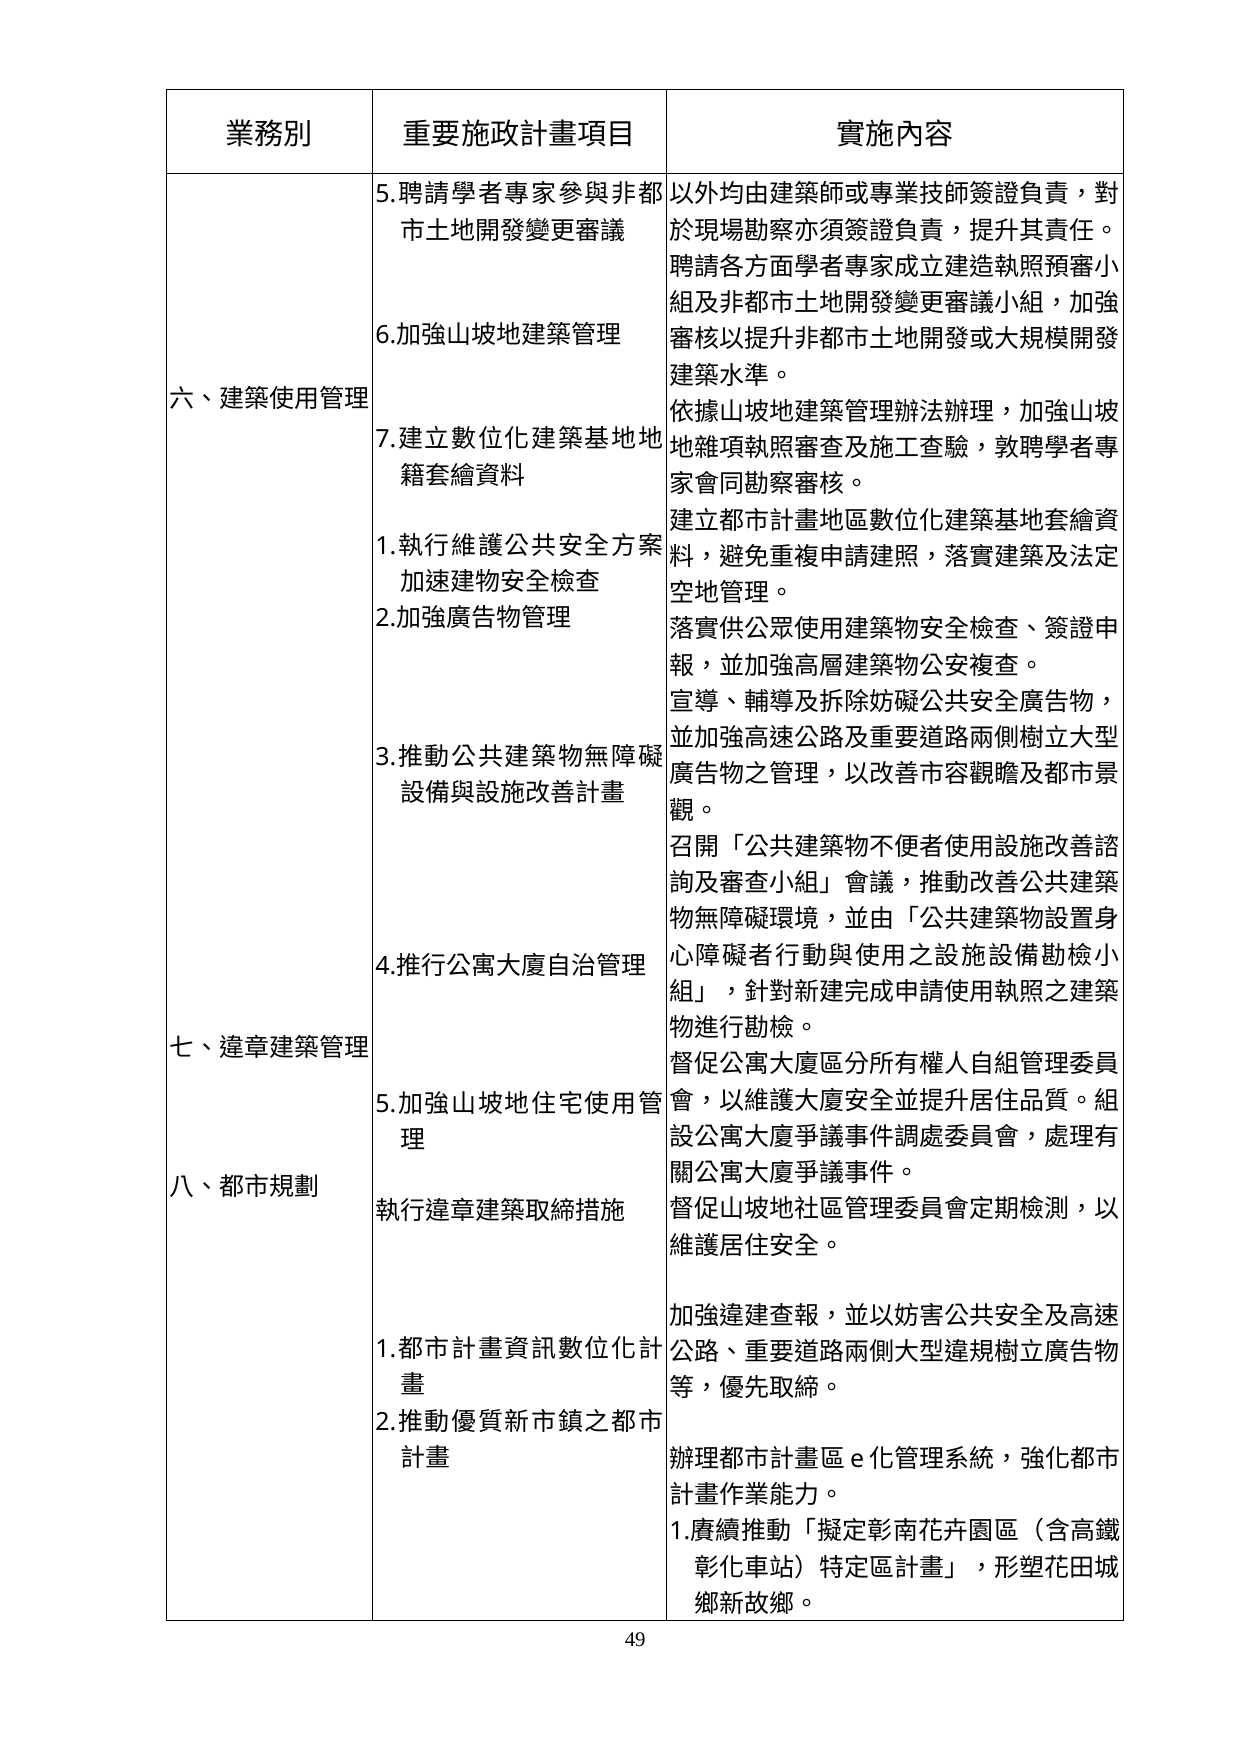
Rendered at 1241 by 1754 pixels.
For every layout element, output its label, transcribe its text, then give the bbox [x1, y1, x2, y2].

table_cell 以外均由建築師或專業技師簽證負責，對於現場勘察亦須簽證負責，提升其責任。 聘請各方面學者專家成立建造執照預審小組及非都市土地開發變更審議小組，加強審核以提升非都市土地開發或大規模開發建築水準。 依據山坡地建築管理辦法辦理，加強山坡地雜項執照審查及施工查驗，敦聘學者專家會同勘察審核。 建立都市計畫地區數位化建築基地套繪資料，避免重複申請建照，落實建築及法定空地管理。 落實供公眾使用建築物安全檢查、簽證申報，並加強高層建築物公安複查。 宣導、輔導及拆除妨礙公共安全廣告物，並加強高速公路及重要道路兩側樹立大型廣告物之管理，以改善市容觀瞻及都市景觀。 召開「公共建築物不便者使用設施改善諮詢及審查小組」會議，推動改善公共建築物無障礙環境，並由「公共建築物設置身心障礙者行動與使用之設施設備勘檢小組」，針對新建完成申請使用執照之建築物進行勘檢。 督促公寓大廈區分所有權人自組管理委員會，以維護大廈安全並提升居住品質。組設公寓大廈爭議事件調處委員會，處理有關公寓大廈爭議事件。 督促山坡地社區管理委員會定期檢測，以維護居住安全。 加強違建查報，並以妨害公共安全及高速公路、重要道路兩側大型違規樹立廣告物等，優先取締。 辦理都市計畫區e化管理系統，強化都市計畫作業能力。 1.賡續推動「擬定彰南花卉園區（含高鐵彰化車站）特定區計畫」，形塑花田城鄉新故鄉。 [667, 174, 1123, 1619]
table_header 業務別 [167, 90, 372, 173]
table_cell 5.聘請學者專家參與非都市土地開發變更審議 6.加強山坡地建築管理 7.建立數位化建築基地地籍套繪資料 1.執行維護公共安全方案加速建物安全檢查 2.加強廣告物管理 3.推動公共建築物無障礙設備與設施改善計畫 4.推行公寓大廈自治管理 5.加強山坡地住宅使用管理 執行違章建築取締措施 1.都市計畫資訊數位化計畫 2.推動優質新市鎮之都市計畫 [373, 174, 666, 1619]
table_header 重要施政計畫項目 [373, 90, 666, 173]
table_header 實施內容 [667, 90, 1123, 173]
table_cell 六、建築使用管理 七、違章建築管理 八、都市規劃 [167, 174, 372, 1619]
